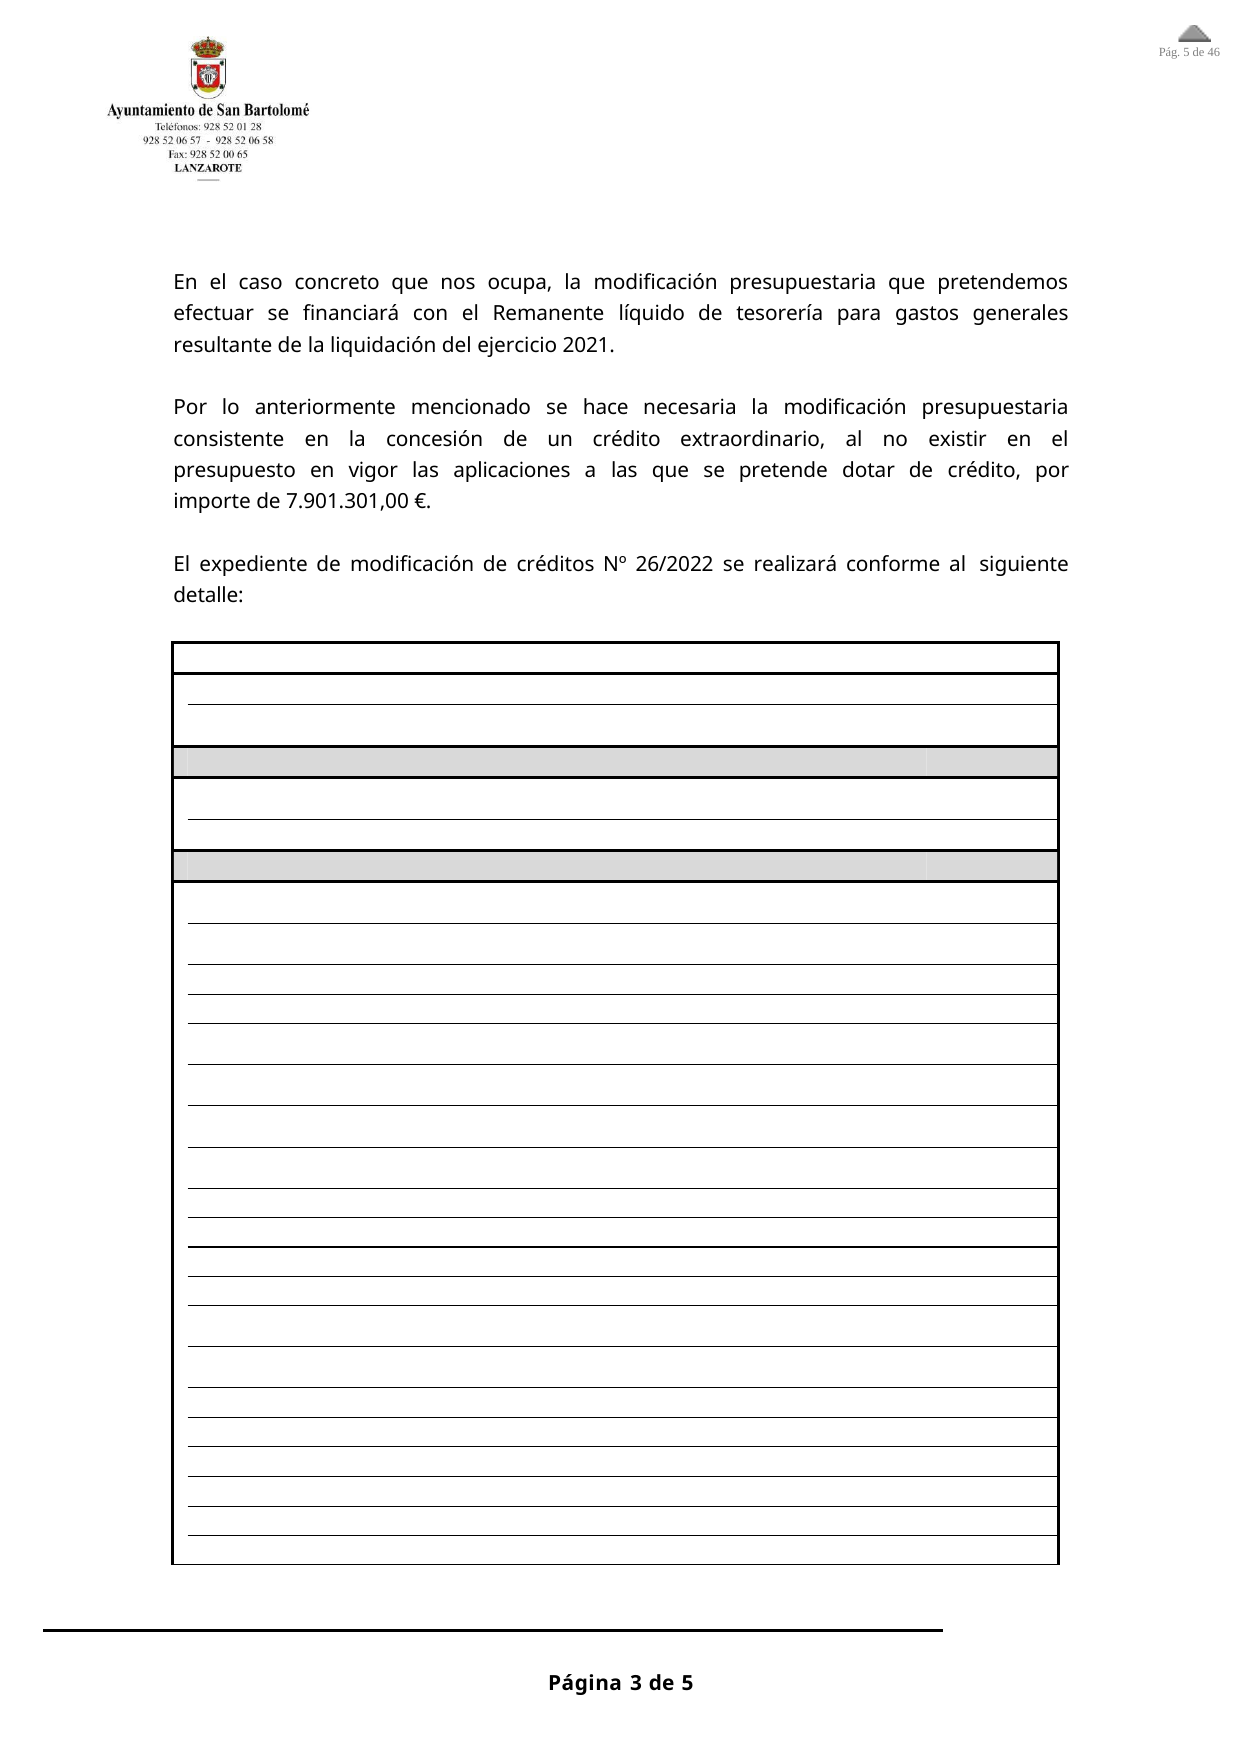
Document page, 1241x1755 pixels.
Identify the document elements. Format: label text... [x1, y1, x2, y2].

text Página 3 de 5 [236, 1668, 1004, 1696]
picture [105, 36, 312, 182]
picture [1177, 25, 1211, 42]
text Por lo anteriormente mencionado se hace necesaria la modificación presupuestaria consistente en la concesión de un crédito extraordinario, al no existir en el presupuesto en vigor las aplicaciones a las que se pretende dotar de crédito, por importe de 7.901.301,00 €. [173, 392, 1069, 514]
text El expediente de modificación de créditos Nº 26/2022 se realizará conforme al siguiente detalle: [173, 549, 1069, 608]
text En el caso concreto que nos ocupa, la modificación presupuestaria que pretendemos efectuar se financiará con el Remanente líquido de tesorería para gastos generales resultante de la liquidación del ejercicio 2021. [173, 267, 1069, 358]
